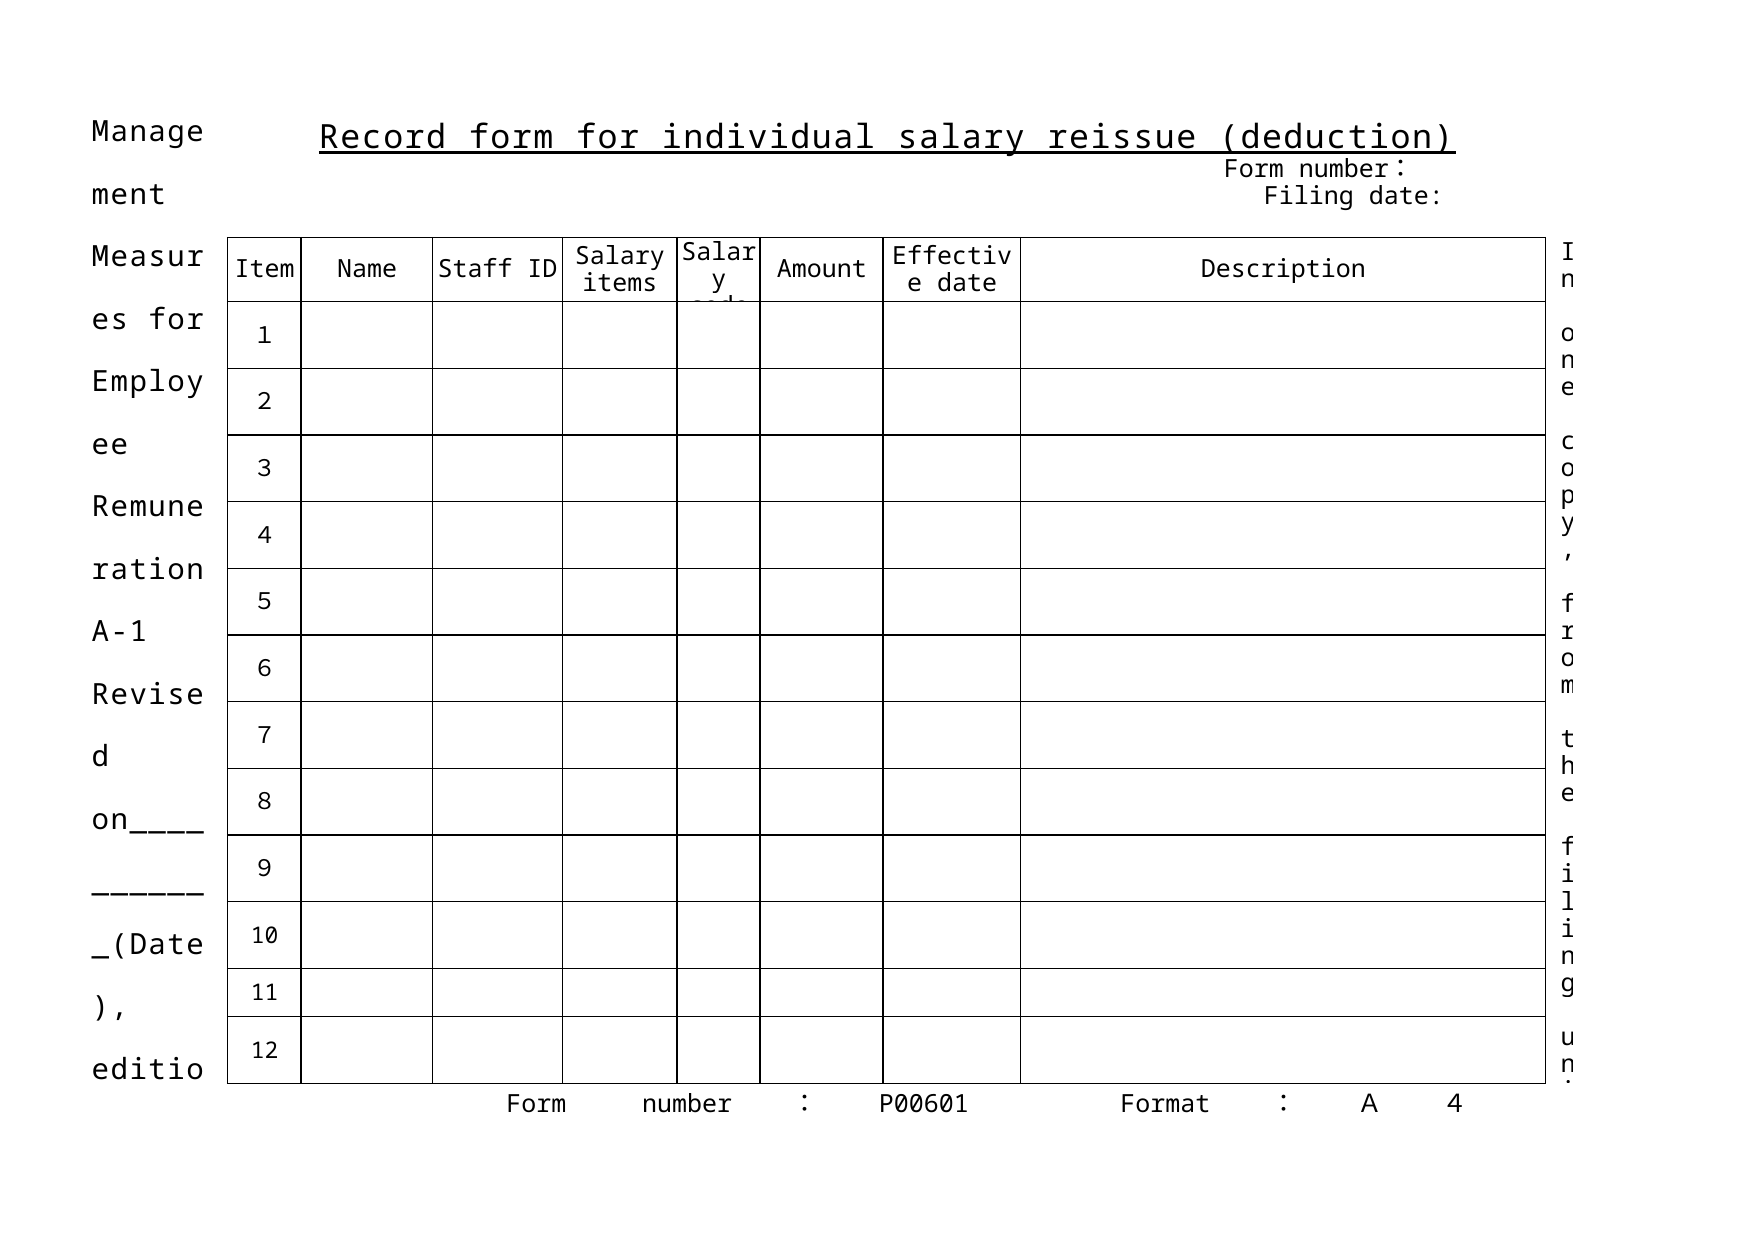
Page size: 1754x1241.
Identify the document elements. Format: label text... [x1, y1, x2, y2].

table_cell [302, 969, 432, 1016]
table_cell [563, 502, 676, 567]
table_cell [678, 436, 759, 501]
table_cell [1021, 302, 1545, 367]
table_cell [563, 702, 676, 767]
table_cell [433, 1017, 562, 1082]
table_cell 12 [228, 1017, 300, 1082]
table_cell [884, 302, 1020, 367]
table_cell 11 [228, 969, 300, 1016]
table_cell Salary items [563, 238, 676, 301]
table_cell [1021, 902, 1545, 967]
table_cell [433, 969, 562, 1016]
table_cell ５ [228, 569, 300, 634]
table_cell [678, 569, 759, 634]
table_cell [563, 1017, 676, 1082]
table_cell １ [228, 302, 300, 367]
table_cell [563, 302, 676, 367]
table_cell [678, 836, 759, 901]
table_cell [884, 1017, 1020, 1082]
table_cell ８ [228, 769, 300, 834]
table_cell [433, 302, 562, 367]
table_cell [884, 369, 1020, 434]
table_cell [563, 369, 676, 434]
table_cell [433, 769, 562, 834]
table_cell [1021, 769, 1545, 834]
table_cell [1021, 369, 1545, 434]
table_cell [678, 636, 759, 701]
table_cell [678, 369, 759, 434]
table_cell [563, 769, 676, 834]
table_cell [761, 702, 882, 767]
table_cell [563, 636, 676, 701]
table_cell [1021, 436, 1545, 501]
table_cell [678, 1017, 759, 1082]
table_cell [678, 969, 759, 1016]
table_cell [433, 636, 562, 701]
table_header Management Measures for Employee Remuneration A-1 Revised on___________(Date), edition _____ [77, 89, 227, 1082]
table_cell [1021, 636, 1545, 701]
table_cell [302, 369, 432, 434]
table_cell [1021, 969, 1545, 1016]
table_cell [884, 436, 1020, 501]
table_cell [761, 902, 882, 967]
table_cell [302, 502, 432, 567]
table_cell [302, 702, 432, 767]
table_cell [433, 436, 562, 501]
table_cell Salary code [678, 238, 759, 301]
table_cell [433, 502, 562, 567]
table_cell [302, 836, 432, 901]
table_cell [563, 569, 676, 634]
text Form number：P00601 Format：Ａ４ Supervisor： Person in charge： Director of the Personnel Office： Employee： [77, 1083, 1614, 1120]
table_cell [433, 369, 562, 434]
table_cell [761, 769, 882, 834]
table_cell [433, 702, 562, 767]
table_cell [563, 902, 676, 967]
table_cell [884, 836, 1020, 901]
table_cell Effective date [884, 238, 1020, 301]
table_cell [433, 836, 562, 901]
table_cell [761, 369, 882, 434]
table_cell [1021, 569, 1545, 634]
table_cell Name [302, 238, 432, 301]
table_cell [678, 769, 759, 834]
table_cell [678, 702, 759, 767]
table_cell Form number： Filing date: [1021, 156, 1546, 237]
table_cell [884, 636, 1020, 701]
table_cell [761, 1017, 882, 1082]
table_cell [302, 302, 432, 367]
table_cell [563, 969, 676, 1016]
table_cell [678, 302, 759, 367]
table_cell 10 [228, 902, 300, 967]
table_cell [302, 636, 432, 701]
table_cell [1021, 702, 1545, 767]
table_header Record form for individual salary reissue (deduction) [228, 89, 1546, 156]
table_cell [884, 969, 1020, 1016]
table_cell [761, 969, 882, 1016]
table_cell [884, 702, 1020, 767]
table_cell [761, 636, 882, 701]
table_cell [1546, 156, 1587, 237]
table_cell ４ [228, 502, 300, 567]
table_cell [302, 569, 432, 634]
table_cell [884, 769, 1020, 834]
table_cell [302, 769, 432, 834]
table_cell [302, 902, 432, 967]
table_cell Description [1021, 238, 1545, 301]
table_cell [678, 502, 759, 567]
table_cell [563, 436, 676, 501]
table_cell [678, 902, 759, 967]
table_cell [761, 436, 882, 501]
table_cell [761, 502, 882, 567]
table_cell ７ [228, 702, 300, 767]
table_cell [884, 502, 1020, 567]
table_cell ６ [228, 636, 300, 701]
table_cell [884, 569, 1020, 634]
table_cell In one copy, from the filing unit to the Personnel Office ： 填 單 部 門 ↓ 人事室 [1546, 237, 1587, 1082]
table_cell Amount [761, 238, 882, 301]
table_cell [433, 902, 562, 967]
table_cell [761, 302, 882, 367]
table_cell [302, 1017, 432, 1082]
table_cell [1021, 836, 1545, 901]
table_cell [433, 569, 562, 634]
table_cell [1021, 502, 1545, 567]
table_header [1546, 89, 1587, 156]
table_cell [228, 156, 1021, 237]
table_cell Item [228, 238, 300, 301]
table_cell ９ [228, 836, 300, 901]
table_cell [563, 836, 676, 901]
table_cell [1021, 1017, 1545, 1082]
table_cell Staff ID [433, 238, 562, 301]
table_cell [761, 836, 882, 901]
table_cell [761, 569, 882, 634]
table_cell [302, 436, 432, 501]
table_cell [884, 902, 1020, 967]
table_cell ３ [228, 436, 300, 501]
table_cell ２ [228, 369, 300, 434]
